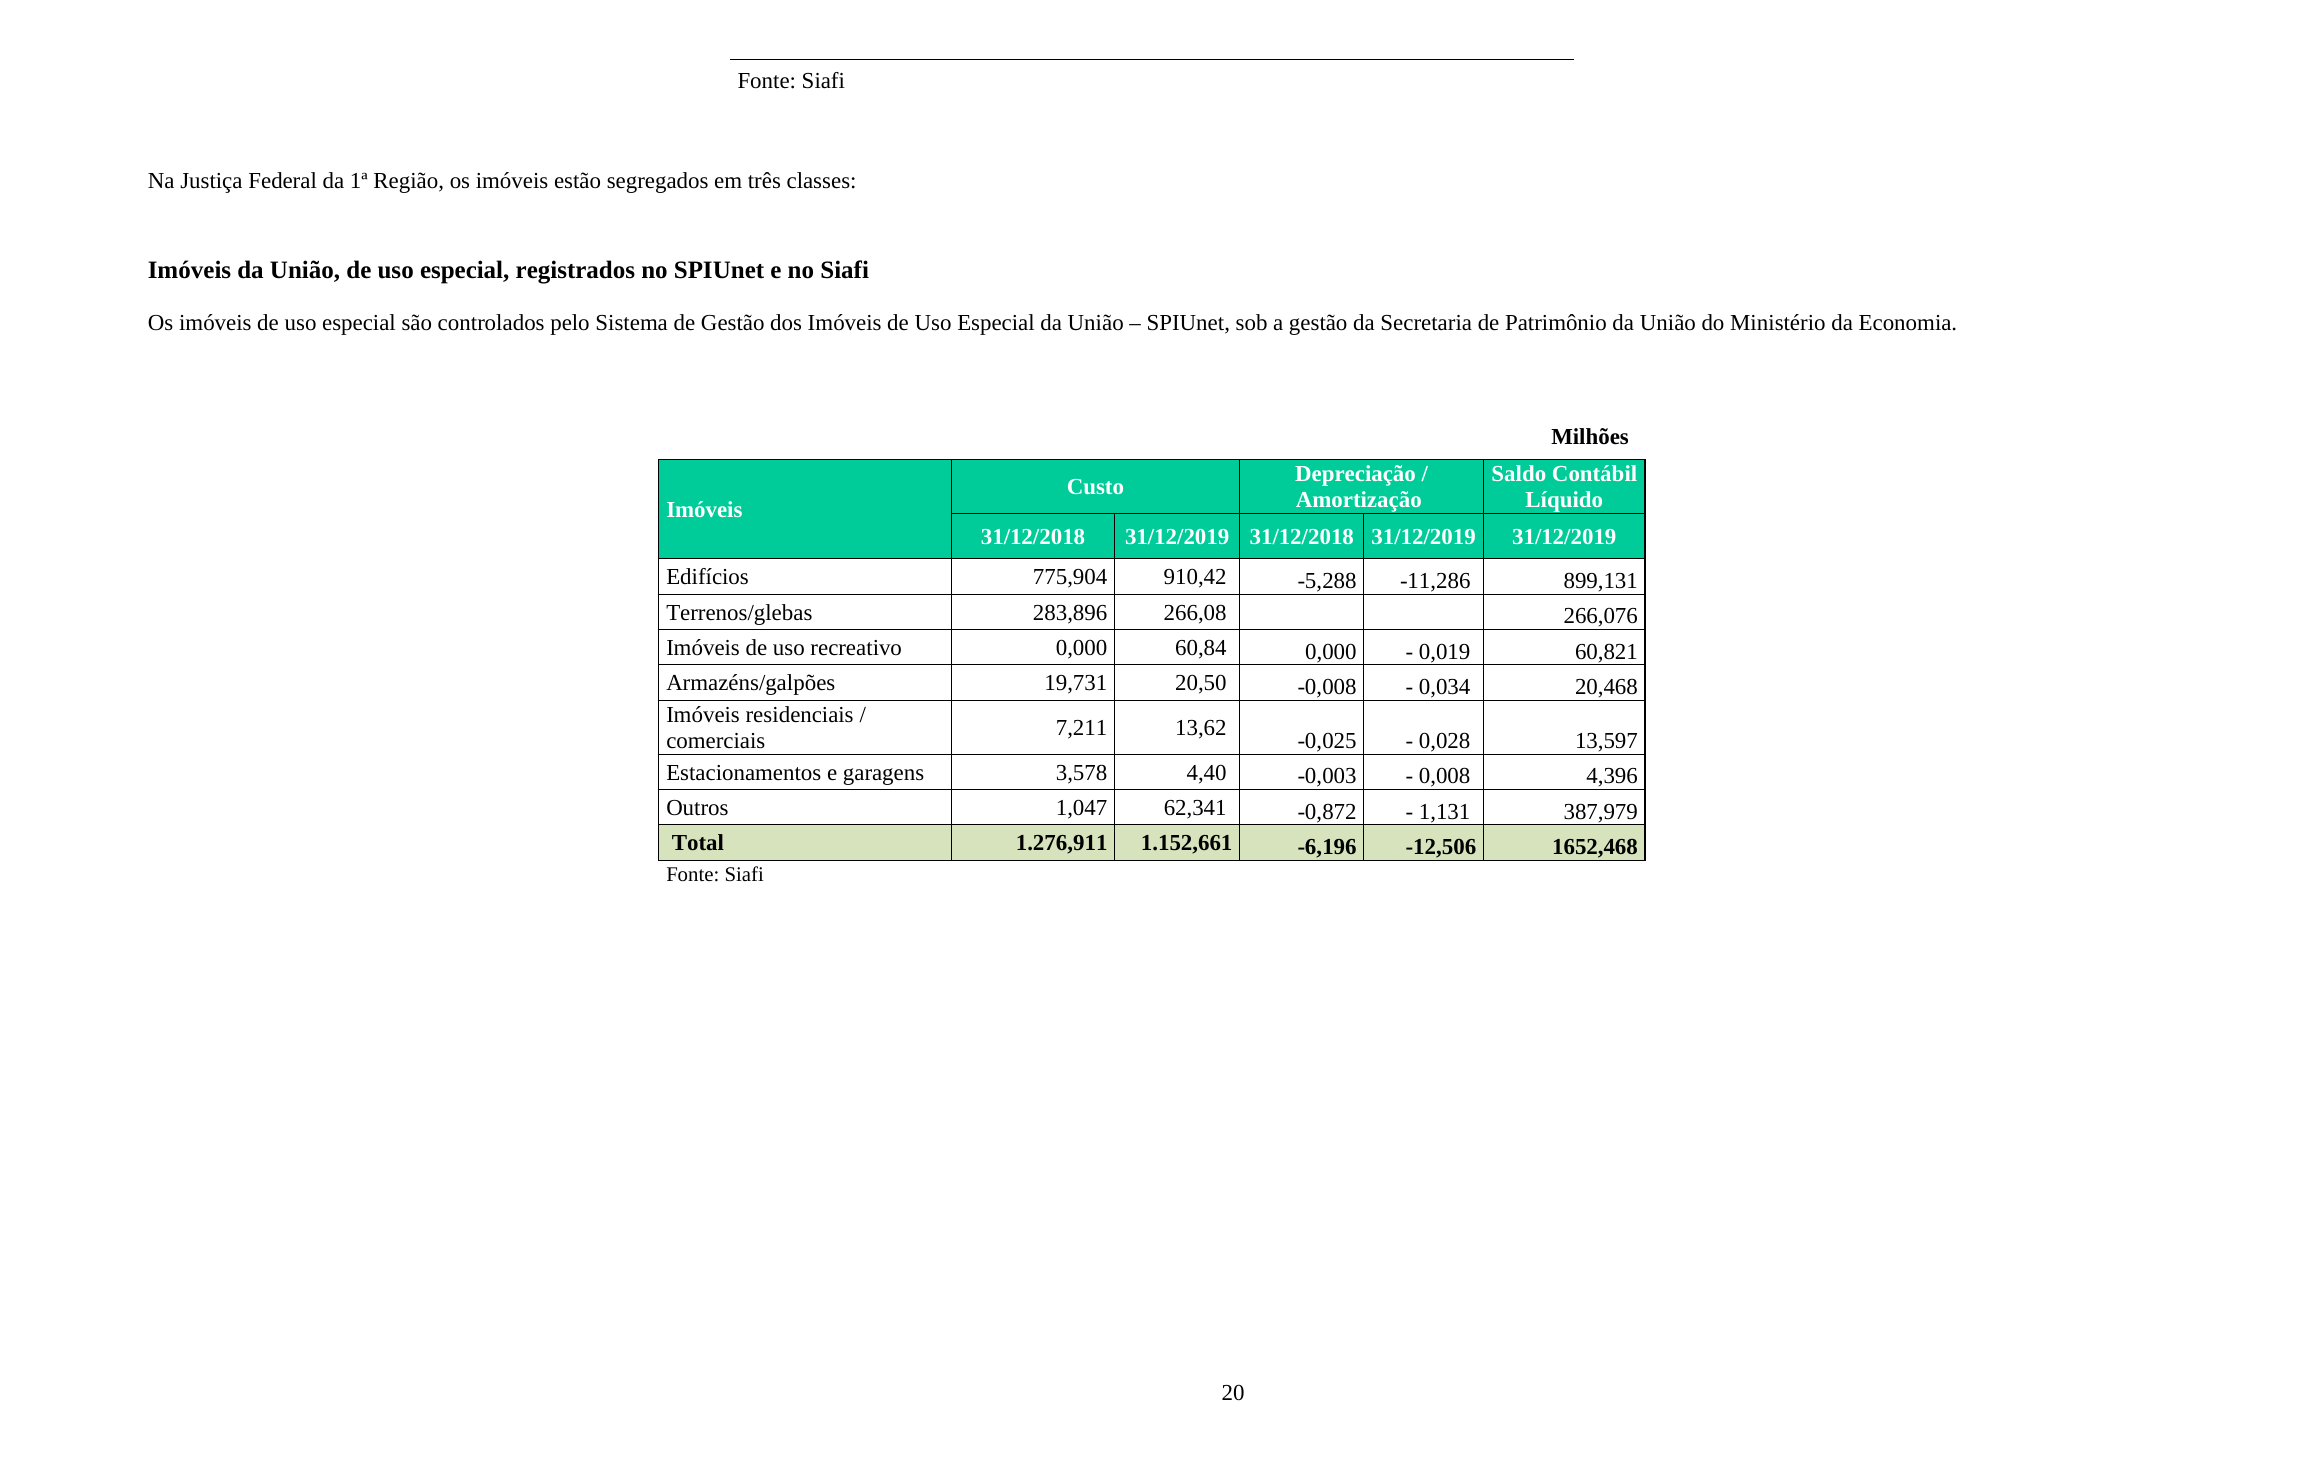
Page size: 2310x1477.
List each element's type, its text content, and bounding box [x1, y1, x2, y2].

table_cell Outros [659, 790, 951, 824]
table_cell 62,341 [1115, 790, 1239, 824]
table_cell - 0,034 [1364, 665, 1483, 700]
table_cell 60,84 [1115, 630, 1239, 664]
table_cell 60,821 [1484, 630, 1644, 664]
table_cell 20,50 [1115, 665, 1239, 700]
table_cell 13,597 [1484, 701, 1644, 753]
table_cell Armazéns/galpões [659, 665, 951, 700]
table_cell 0,000 [952, 630, 1114, 664]
text Imóveis da União, de uso especial, registrados no SPIUnet e no Siafi [148, 255, 2156, 284]
table_cell 13,62 [1115, 701, 1239, 753]
table_cell [1364, 595, 1483, 629]
table_cell 387,979 [1484, 790, 1644, 824]
table_cell Terrenos/glebas [659, 595, 951, 629]
table_cell -5,288 [1240, 559, 1363, 593]
table_cell 4,40 [1115, 755, 1239, 789]
table_cell 266,08 [1115, 595, 1239, 629]
table_cell Imóveis residenciais / comerciais [659, 701, 951, 753]
table_cell 1652,468 [1484, 825, 1644, 860]
table_cell 20,468 [1484, 665, 1644, 700]
table_cell 1.276,911 [952, 825, 1114, 860]
table_cell Fonte: Siafi [730, 60, 1573, 100]
table_cell 266,076 [1484, 595, 1644, 629]
table_cell Fonte: Siafi [659, 861, 951, 887]
table_cell 1,047 [952, 790, 1114, 824]
table_cell Imóveis de uso recreativo [659, 630, 951, 664]
table_cell [1483, 861, 1645, 887]
table_cell -11,286 [1364, 559, 1483, 593]
table_cell 19,731 [952, 665, 1114, 700]
table_cell Custo [952, 460, 1239, 513]
table_cell 899,131 [1484, 559, 1644, 593]
table_cell 1.152,661 [1115, 825, 1239, 860]
text Na Justiça Federal da 1ª Região, os imóveis estão segregados em três classes: [148, 167, 2156, 193]
table_cell -0,008 [1240, 665, 1363, 700]
table_cell - 0,008 [1364, 755, 1483, 789]
table_cell 775,904 [952, 559, 1114, 593]
table_header Milhõess [659, 414, 1645, 459]
table_cell Depreciação / Amortização [1240, 460, 1483, 513]
table_cell -6,196 [1240, 825, 1363, 860]
table_cell 3,578 [952, 755, 1114, 789]
table_cell - 1,131 [1364, 790, 1483, 824]
table_cell Imóveis [659, 460, 951, 558]
table_cell 31/12/2018 [952, 514, 1114, 558]
table_cell Estacionamentos e garagens [659, 755, 951, 789]
table_cell 910,42 [1115, 559, 1239, 593]
table_cell -0,025 [1240, 701, 1363, 753]
table_cell -0,003 [1240, 755, 1363, 789]
table_cell 31/12/2019 [1484, 514, 1644, 558]
table_cell Total [659, 825, 951, 860]
table_cell - 0,028 [1364, 701, 1483, 753]
table_cell 31/12/2019 [1364, 514, 1483, 558]
table_cell Edifícios [659, 559, 951, 593]
table_cell Saldo Contábil Líquido [1484, 460, 1644, 513]
table_cell 7,211 [952, 701, 1114, 753]
table_cell 283,896 [952, 595, 1114, 629]
table_cell 4,396 [1484, 755, 1644, 789]
table_cell [1240, 861, 1483, 887]
table_cell [1240, 595, 1363, 629]
table_cell 0,000 [1240, 630, 1363, 664]
table_cell [951, 861, 1114, 887]
table_cell [1114, 861, 1239, 887]
table_cell -0,872 [1240, 790, 1363, 824]
text Os imóveis de uso especial são controlados pelo Sistema de Gestão dos Imóveis de Uso Especial da União – SPIUnet, sob a gestão da Secretaria de Patrimônio da União do Ministério da Economia. [148, 309, 2156, 335]
table_cell -12,506 [1364, 825, 1483, 860]
table_cell - 0,019 [1364, 630, 1483, 664]
table_cell 31/12/2018 [1240, 514, 1363, 558]
table_cell 31/12/2019 [1115, 514, 1239, 558]
